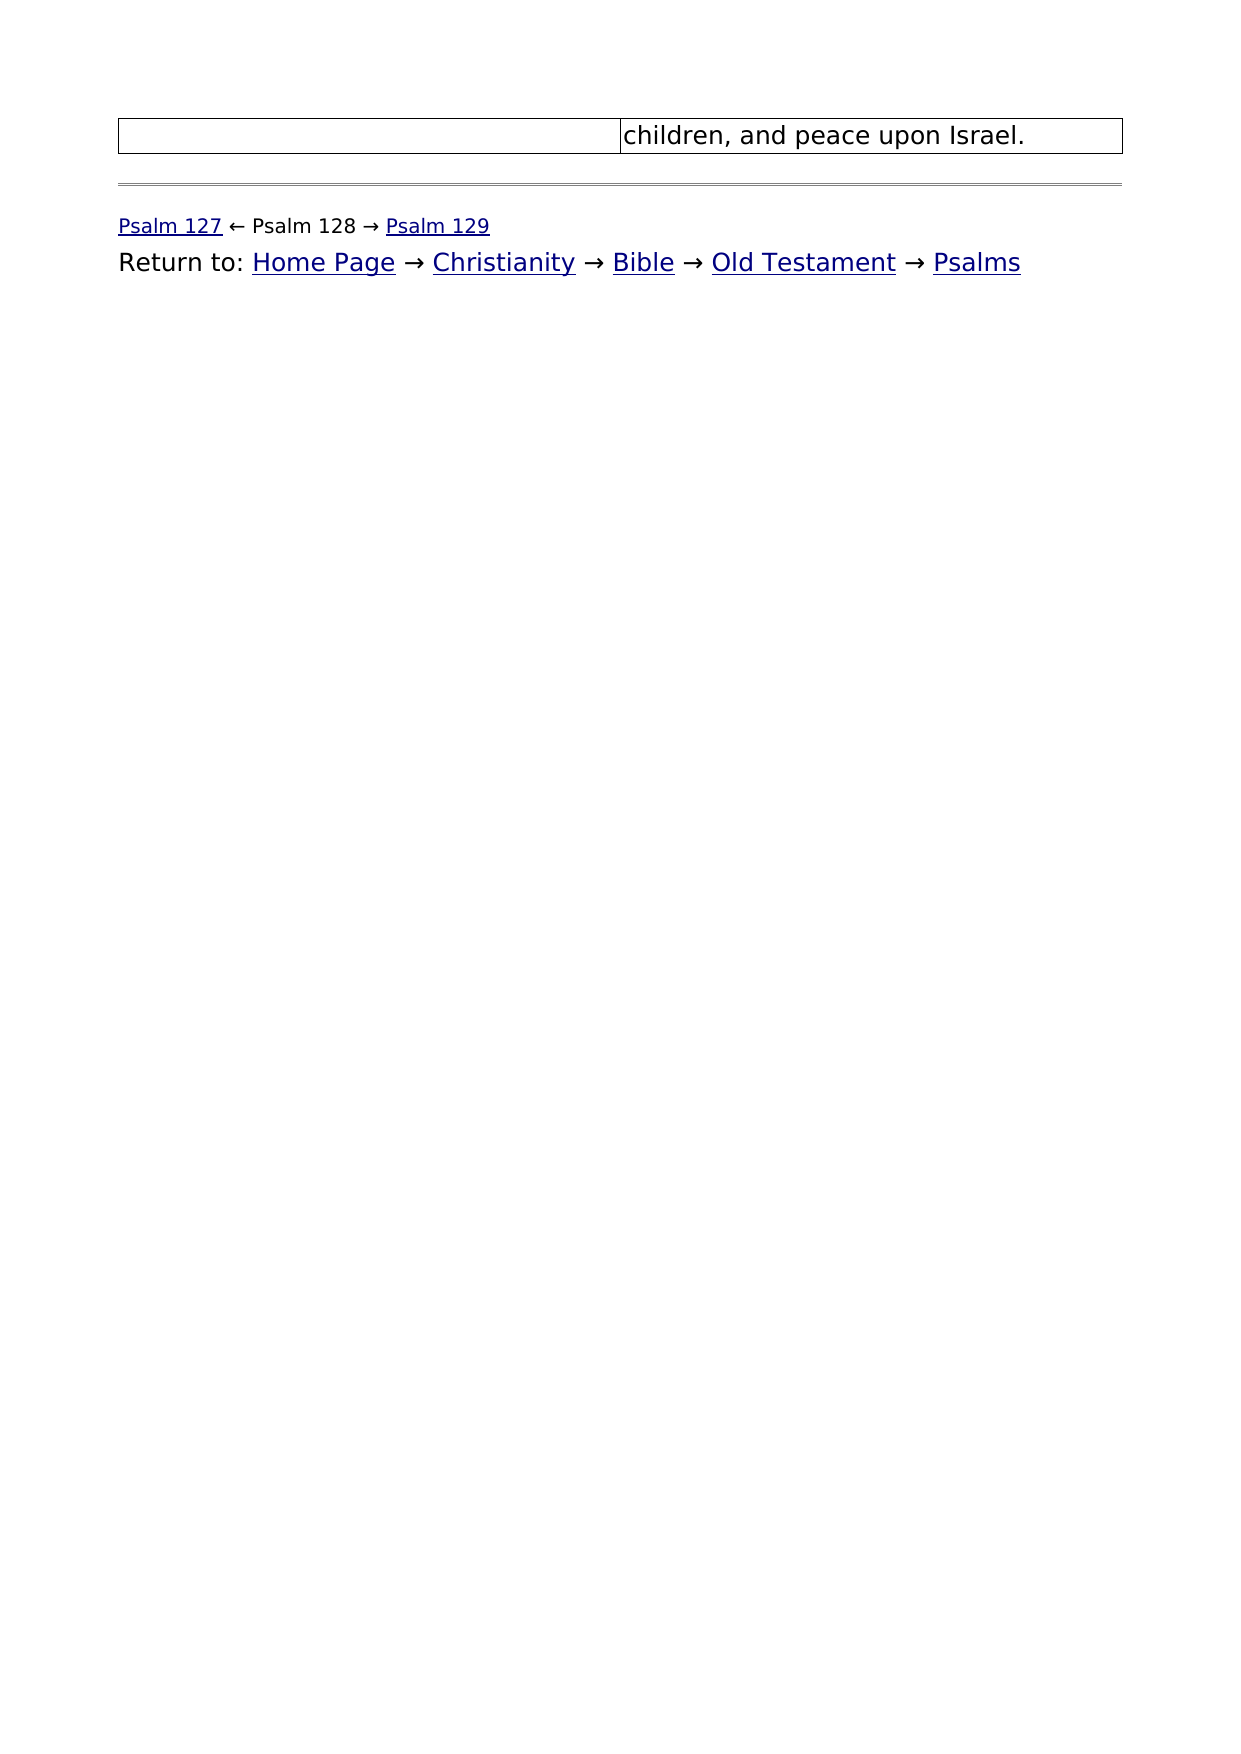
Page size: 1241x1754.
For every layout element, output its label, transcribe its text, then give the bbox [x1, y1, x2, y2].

table_cell [119, 119, 620, 153]
text Psalm 127 ← Psalm 128 → Psalm 129 [118, 214, 1122, 248]
table_cell children, and peace upon Israel. [621, 119, 1122, 153]
text Return to: Home Page → Christianity → Bible → Old Testament → Psalms [118, 248, 1122, 278]
